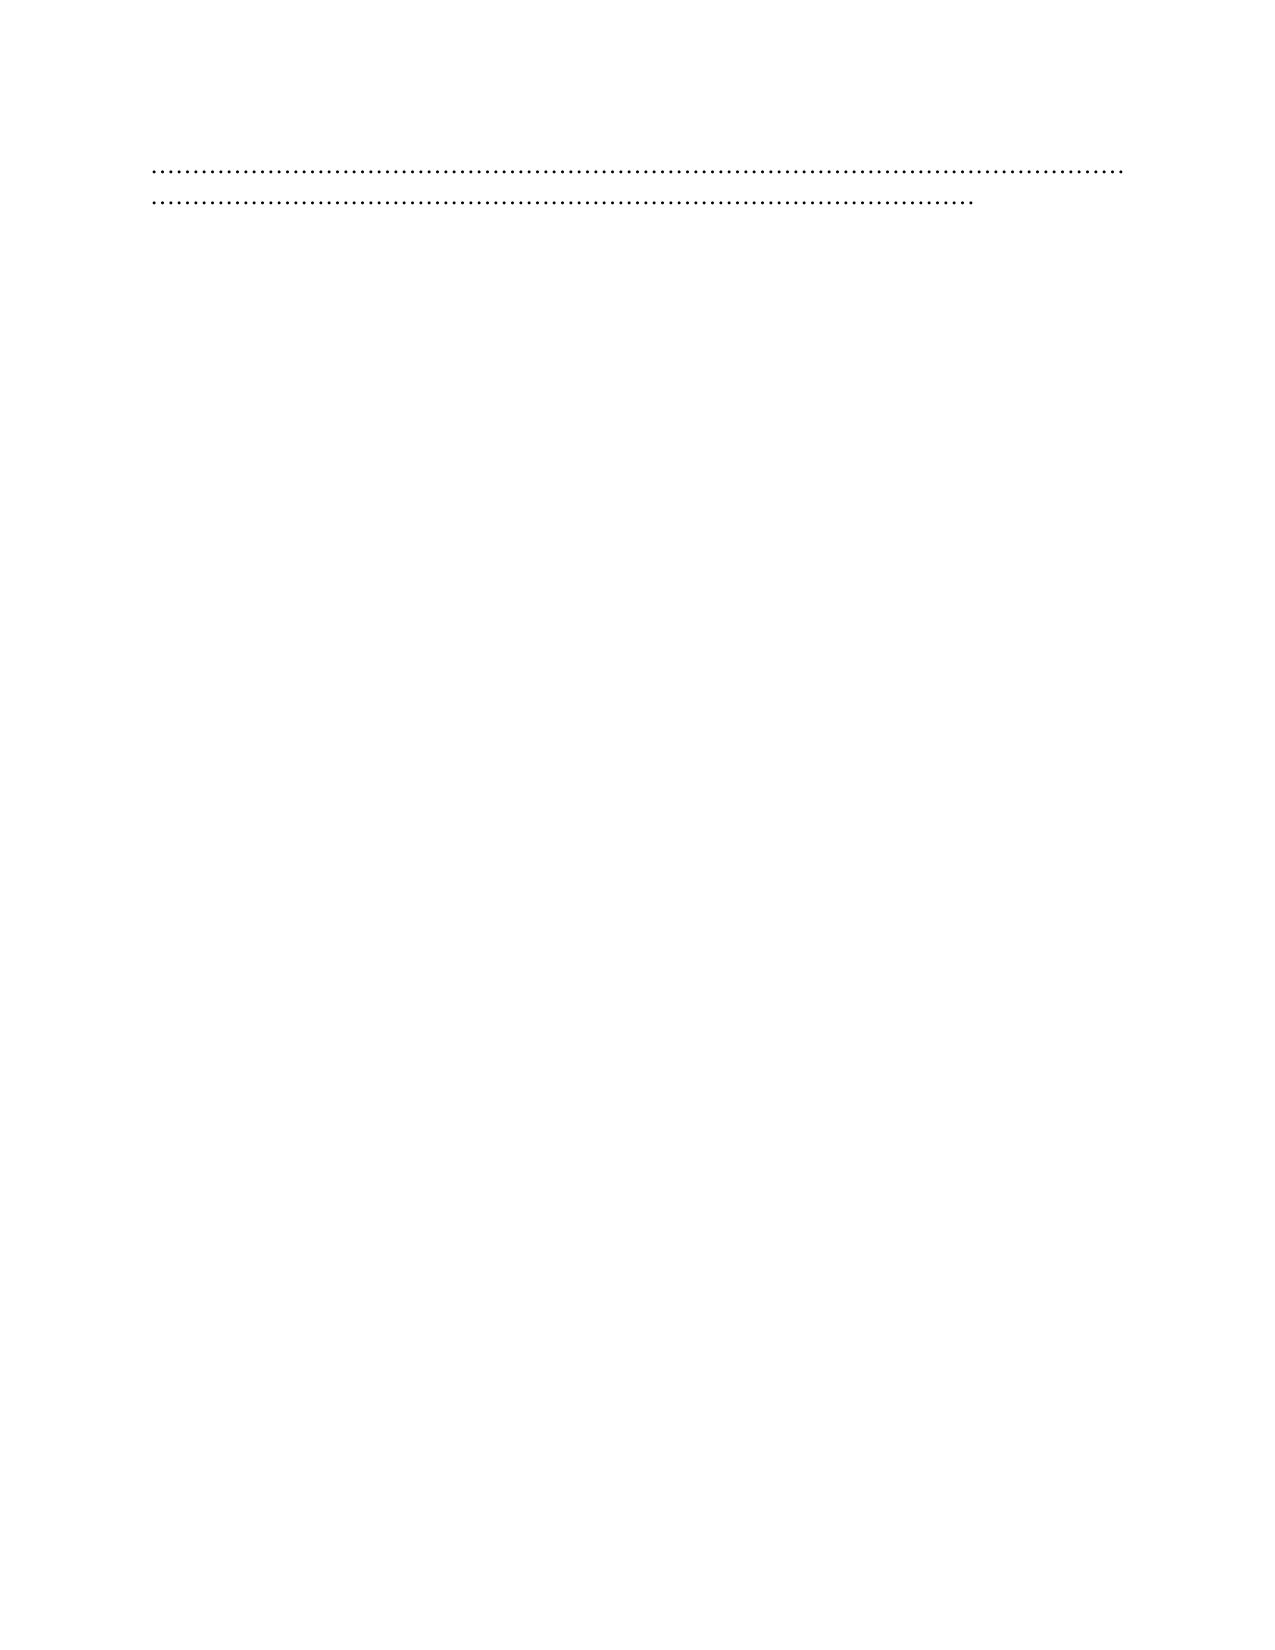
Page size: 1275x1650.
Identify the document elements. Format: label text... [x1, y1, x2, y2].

text ……………………………………………………………………………………………………………………………………………………………………………………………… [150, 150, 1125, 209]
